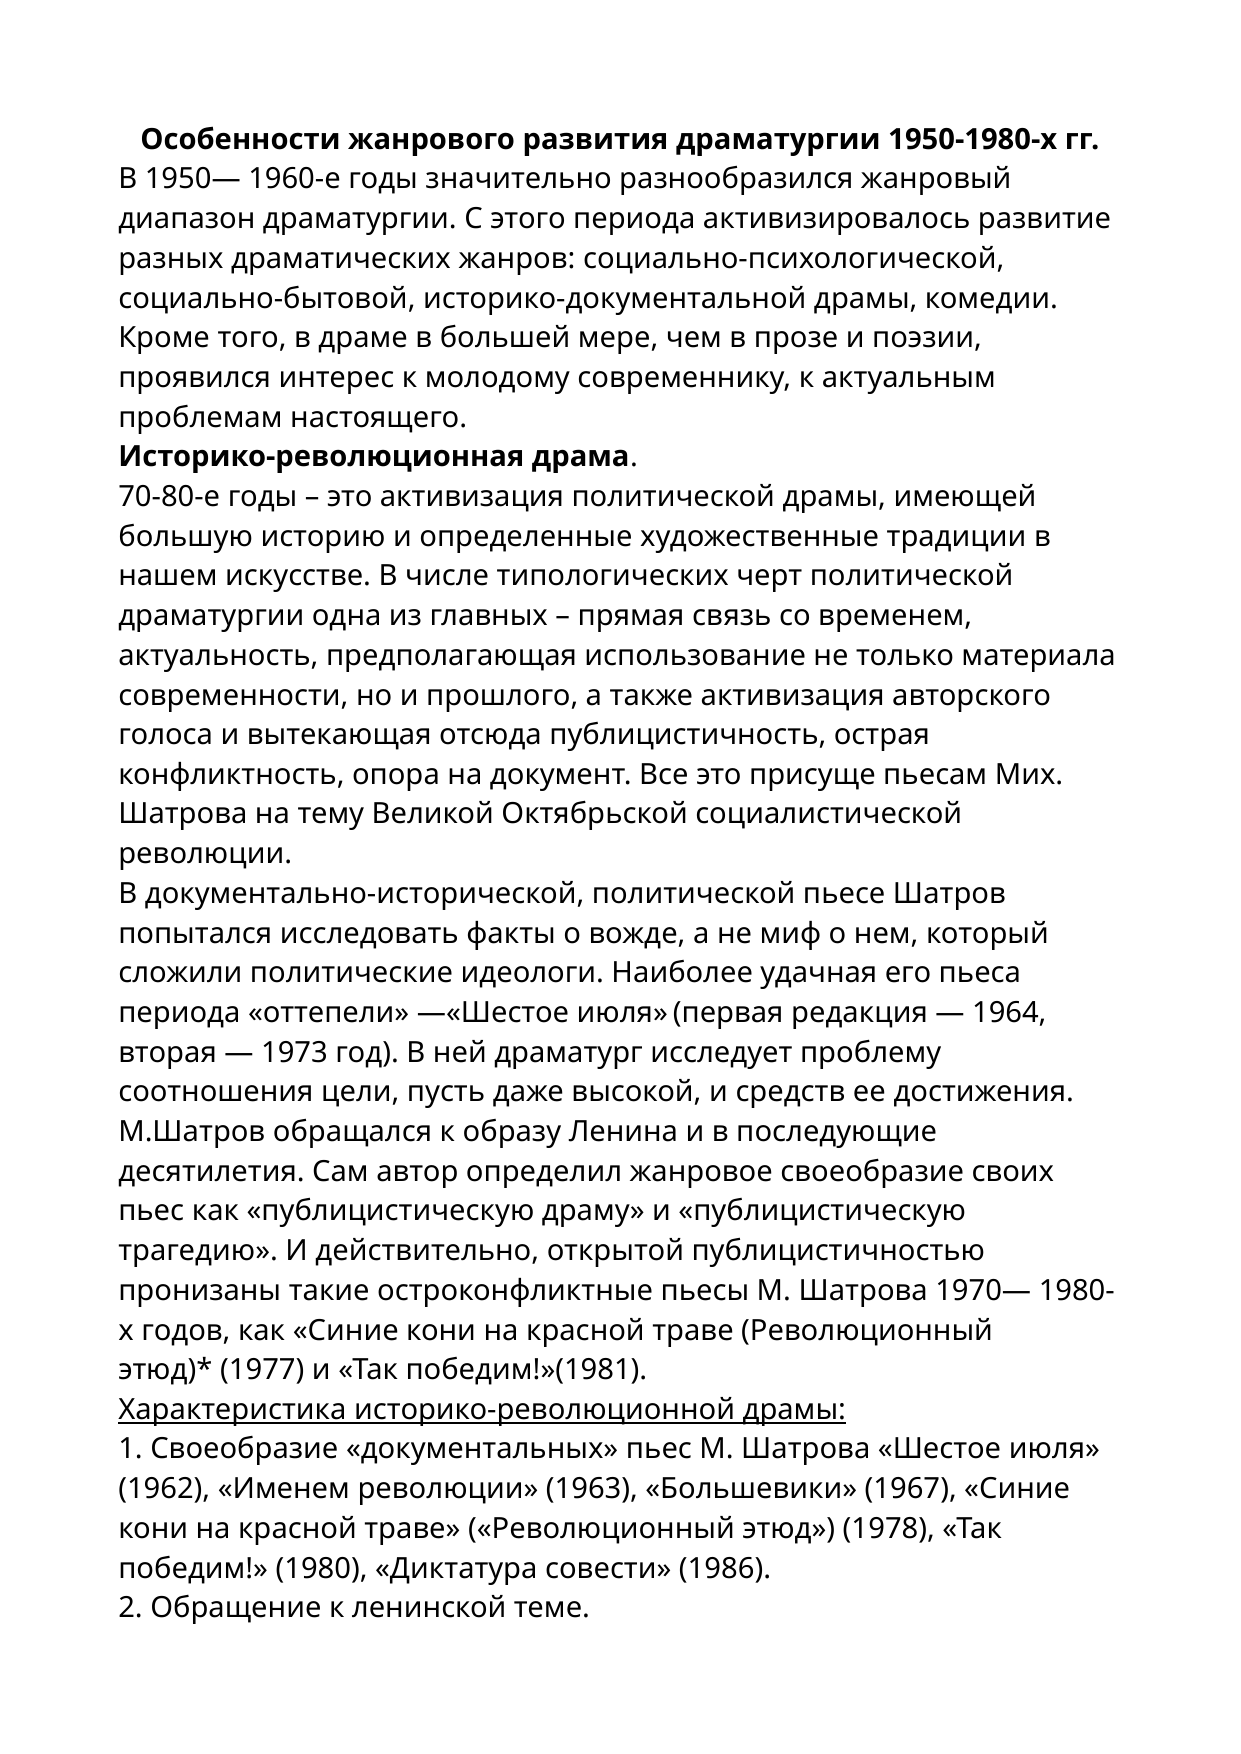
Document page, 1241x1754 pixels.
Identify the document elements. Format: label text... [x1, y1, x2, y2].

text В 1950— 1960-е годы значительно разнообразился жанровый диапазон драматургии. С этого периода активизировалось развитие разных драматических жанров: социально-психологической, социально-бытовой, историко-документальной драмы, комедии. Кроме того, в драме в большей мере, чем в прозе и поэзии, проявился интерес к молодому современнику, к актуальным проблемам настоящего. [118, 158, 1122, 436]
text В документально-исторической, политической пьесе Шатров попытался исследовать факты о вожде, а не миф о нем, который сложили политические идеологи. Наиболее удачная его пьеса периода «оттепели» —«Шестое июля» (первая редакция — 1964, вторая — 1973 год). В ней драматург исследует проблему соотношения цели, пусть даже высокой, и средств ее достижения. М.Шатров обращался к образу Ленина и в последующие десятилетия. Сам автор определил жанровое своеобразие своих пьес как «публицистическую драму» и «публицистическую трагедию». И действительно, открытой публицистичностью пронизаны такие остроконфликтные пьесы М. Шатрова 1970— 1980-х годов, как «Синие кони на красной траве (Революционный этюд)* (1977) и «Так победим!»(1981). [118, 872, 1122, 1388]
text Особенности жанрового развития драматургии 1950-1980-х гг. [118, 118, 1122, 158]
text 70-80-е годы – это активизация политической драмы, имеющей большую историю и определенные художественные традиции в нашем искусстве. В числе типологических черт политической драматургии одна из главных – прямая связь со временем, актуальность, предполагающая использование не только материала современности, но и прошлого, а также активизация авторского голоса и вытекающая отсюда публицистичность, острая конфликтность, опора на документ. Все это присуще пьесам Мих. Шатрова на тему Великой Октябрьской социалистической революции. [118, 475, 1122, 872]
text Характеристика историко-революционной драмы: [118, 1388, 1122, 1428]
text Историко-революционная драма. [118, 436, 1122, 475]
text 1. Своеобразие «документальных» пьес М. Шатрова «Шестое июля» (1962), «Именем революции» (1963), «Большевики» (1967), «Синие кони на красной траве» («Революционный этюд») (1978), «Так победим!» (1980), «Диктатура совести» (1986). [118, 1428, 1122, 1587]
text 2. Обращение к ленинской теме. [118, 1587, 1122, 1626]
